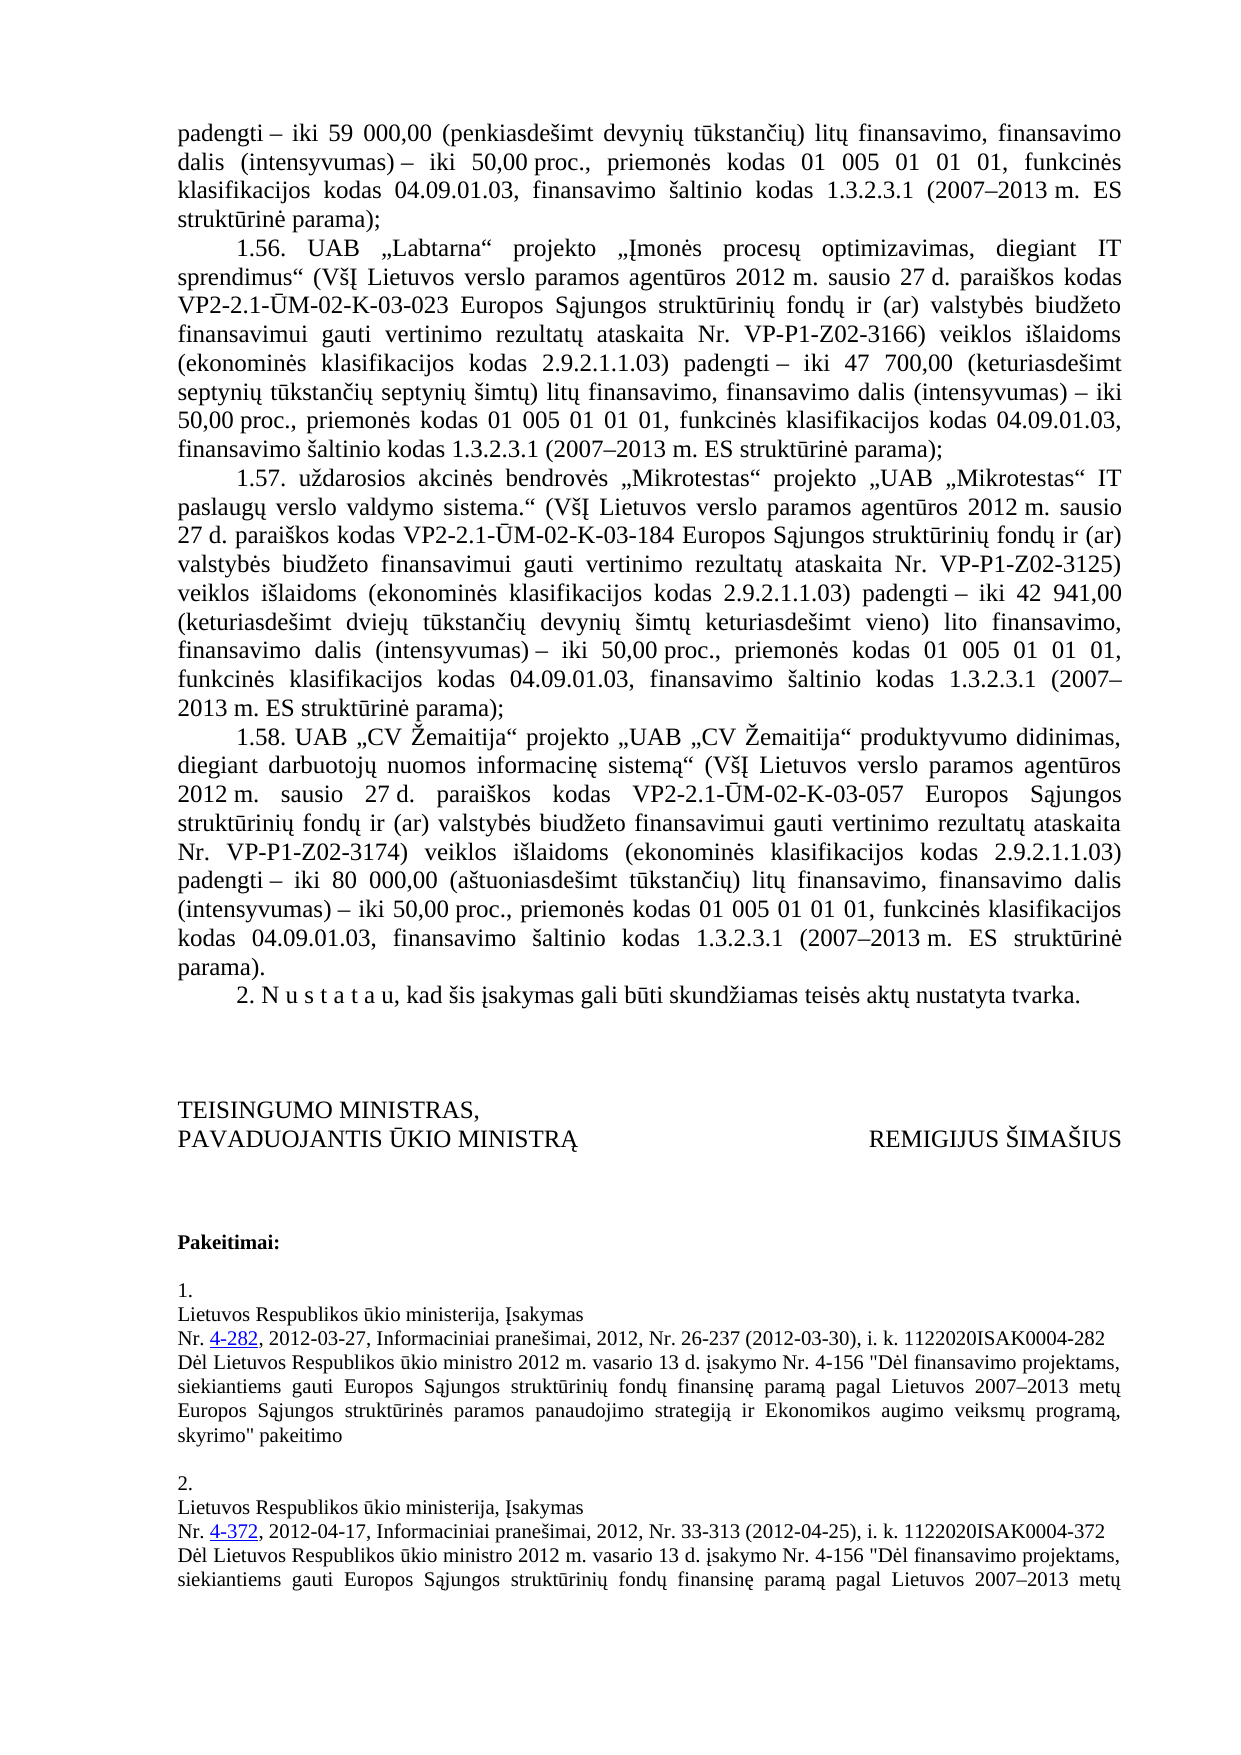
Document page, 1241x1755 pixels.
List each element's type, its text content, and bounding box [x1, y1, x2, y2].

text Nr. 4-372, 2012-04-17, Informaciniai pranešimai, 2012, Nr. 33-313 (2012-04-25), i. k. 1122020ISAK0004-372 [177, 1519, 1122, 1543]
text Teisingumo ministras, [177, 1096, 1122, 1124]
text Lietuvos Respublikos ūkio ministerija, Įsakymas [177, 1302, 1122, 1326]
text pavaduojantis ūkio ministrą Remigijus Šimašius [177, 1124, 1122, 1153]
text Pakeitimai: [177, 1230, 1122, 1254]
text 1. [177, 1278, 1122, 1302]
text 1.57. uždarosios akcinės bendrovės „Mikrotestas“ projekto „UAB „Mikrotestas“ IT paslaugų verslo valdymo sistema.“ (VšĮ Lietuvos verslo paramos agentūros 2012 m. sausio 27 d. paraiškos kodas VP2-2.1-ŪM-02-K-03-184 Europos Sąjungos struktūrinių fondų ir (ar) valstybės biudžeto finansavimui gauti vertinimo rezultatų ataskaita Nr. VP-P1-Z02-3125) veiklos išlaidoms (ekonominės klasifikacijos kodas 2.9.2.1.1.03) padengti – iki 42 941,00 (keturiasdešimt dviejų tūkstančių devynių šimtų keturiasdešimt vieno) lito finansavimo, finansavimo dalis (intensyvumas) – iki 50,00 proc., priemonės kodas 01 005 01 01 01, funkcinės klasifikacijos kodas 04.09.01.03, finansavimo šaltinio kodas 1.3.2.3.1 (2007–2013 m. ES struktūrinė parama); [177, 463, 1122, 722]
text padengti – iki 59 000,00 (penkiasdešimt devynių tūkstančių) litų finansavimo, finansavimo dalis (intensyvumas) – iki 50,00 proc., priemonės kodas 01 005 01 01 01, funkcinės klasifikacijos kodas 04.09.01.03, finansavimo šaltinio kodas 1.3.2.3.1 (2007–2013 m. ES struktūrinė parama); [177, 118, 1122, 233]
text Dėl Lietuvos Respublikos ūkio ministro 2012 m. vasario 13 d. įsakymo Nr. 4-156 "Dėl finansavimo projektams, siekiantiems gauti Europos Sąjungos struktūrinių fondų finansinę paramą pagal Lietuvos 2007–2013 metų [177, 1543, 1122, 1591]
text Dėl Lietuvos Respublikos ūkio ministro 2012 m. vasario 13 d. įsakymo Nr. 4-156 "Dėl finansavimo projektams, siekiantiems gauti Europos Sąjungos struktūrinių fondų finansinę paramą pagal Lietuvos 2007–2013 metų Europos Sąjungos struktūrinės paramos panaudojimo strategiją ir Ekonomikos augimo veiksmų programą, skyrimo" pakeitimo [177, 1350, 1122, 1447]
text 2. N u s t a t a u, kad šis įsakymas gali būti skundžiamas teisės aktų nustatyta tvarka. [177, 981, 1122, 1009]
text 1.58. UAB „CV Žemaitija“ projekto „UAB „CV Žemaitija“ produktyvumo didinimas, diegiant darbuotojų nuomos informacinę sistemą“ (VšĮ Lietuvos verslo paramos agentūros 2012 m. sausio 27 d. paraiškos kodas VP2-2.1-ŪM-02-K-03-057 Europos Sąjungos struktūrinių fondų ir (ar) valstybės biudžeto finansavimui gauti vertinimo rezultatų ataskaita Nr. VP-P1-Z02-3174) veiklos išlaidoms (ekonominės klasifikacijos kodas 2.9.2.1.1.03) padengti – iki 80 000,00 (aštuoniasdešimt tūkstančių) litų finansavimo, finansavimo dalis (intensyvumas) – iki 50,00 proc., priemonės kodas 01 005 01 01 01, funkcinės klasifikacijos kodas 04.09.01.03, finansavimo šaltinio kodas 1.3.2.3.1 (2007–2013 m. ES struktūrinė parama). [177, 722, 1122, 981]
text 1.56. UAB „Labtarna“ projekto „Įmonės procesų optimizavimas, diegiant IT sprendimus“ (VšĮ Lietuvos verslo paramos agentūros 2012 m. sausio 27 d. paraiškos kodas VP2-2.1-ŪM-02-K-03-023 Europos Sąjungos struktūrinių fondų ir (ar) valstybės biudžeto finansavimui gauti vertinimo rezultatų ataskaita Nr. VP-P1-Z02-3166) veiklos išlaidoms (ekonominės klasifikacijos kodas 2.9.2.1.1.03) padengti – iki 47 700,00 (keturiasdešimt septynių tūkstančių septynių šimtų) litų finansavimo, finansavimo dalis (intensyvumas) – iki 50,00 proc., priemonės kodas 01 005 01 01 01, funkcinės klasifikacijos kodas 04.09.01.03, finansavimo šaltinio kodas 1.3.2.3.1 (2007–2013 m. ES struktūrinė parama); [177, 233, 1122, 463]
text Lietuvos Respublikos ūkio ministerija, Įsakymas [177, 1495, 1122, 1519]
text Nr. 4-282, 2012-03-27, Informaciniai pranešimai, 2012, Nr. 26-237 (2012-03-30), i. k. 1122020ISAK0004-282 [177, 1326, 1122, 1350]
text 2. [177, 1471, 1122, 1495]
